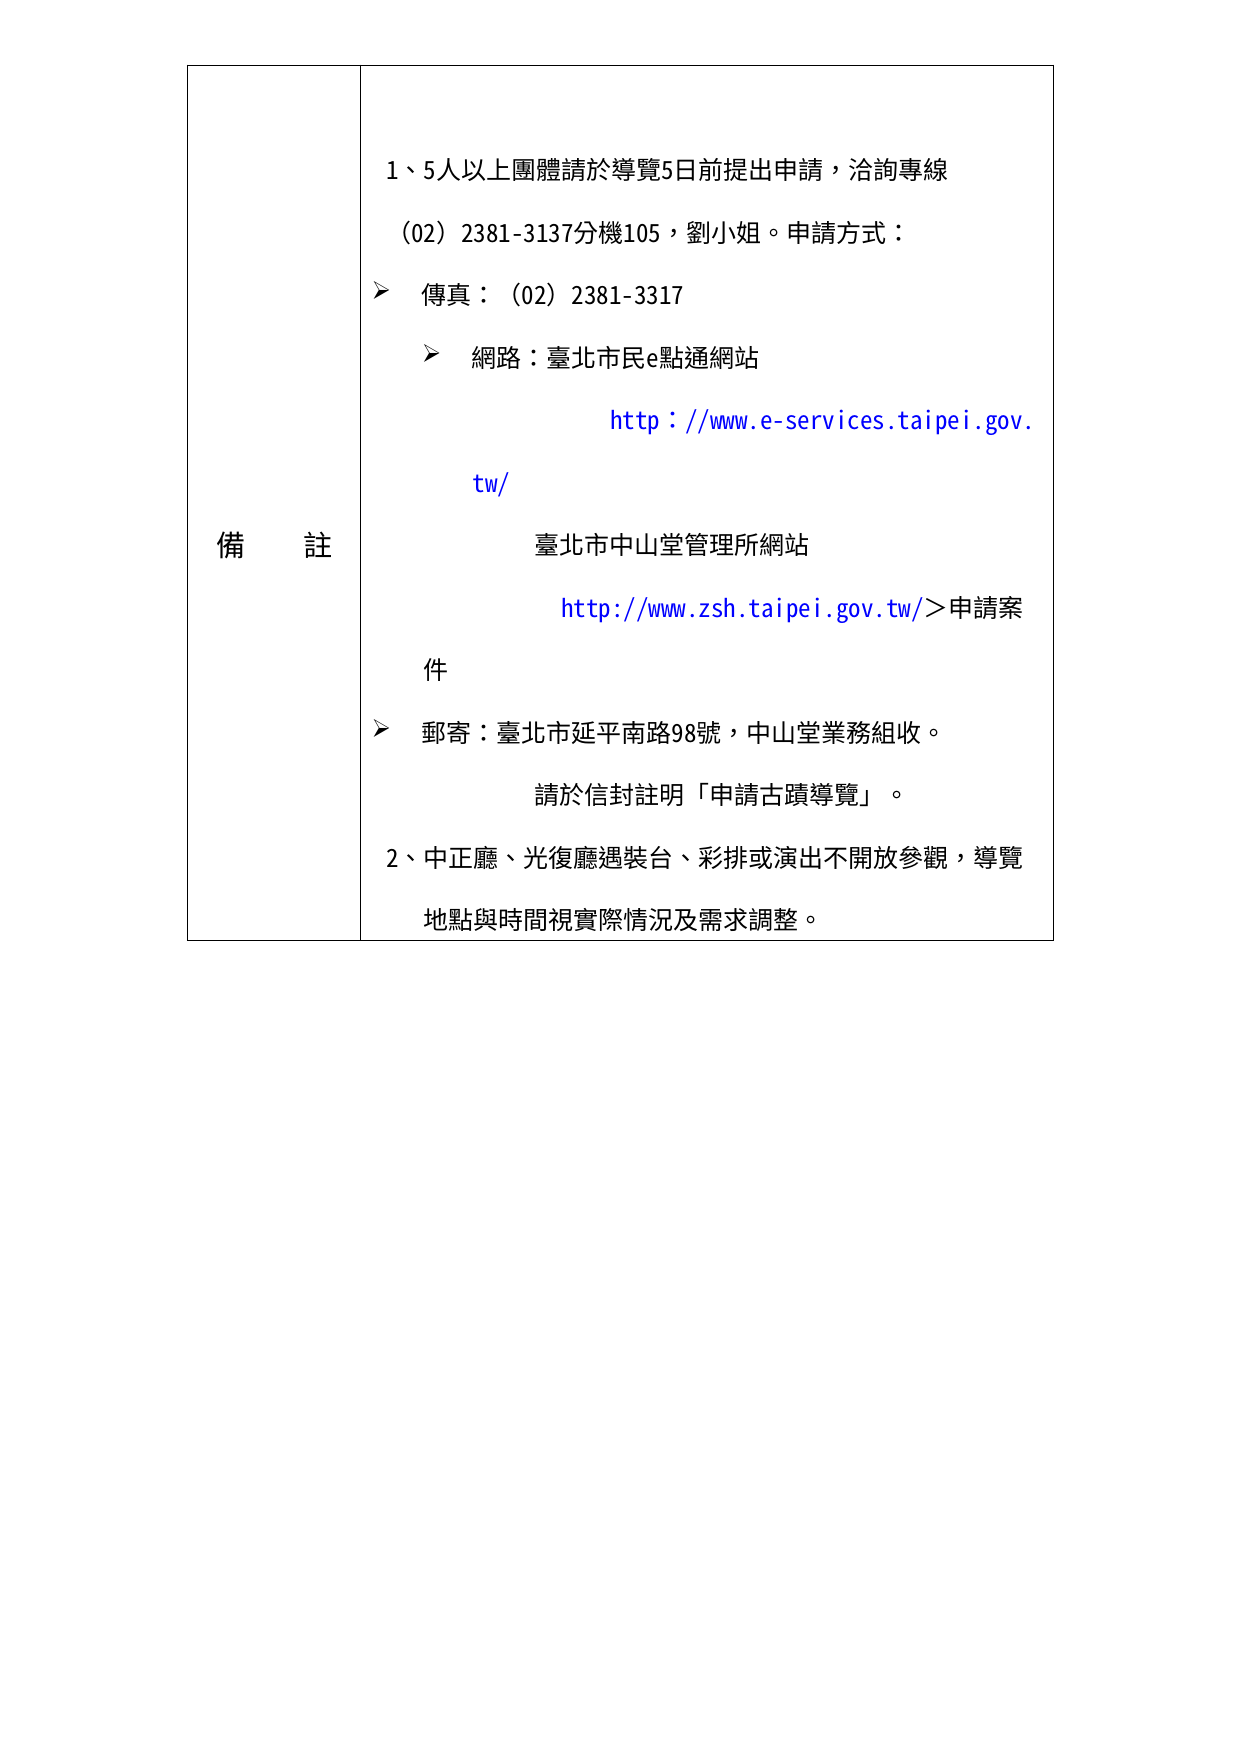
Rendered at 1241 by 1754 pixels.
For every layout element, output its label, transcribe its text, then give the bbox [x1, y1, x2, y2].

table_cell 備 註 [188, 66, 360, 939]
table_cell 1、5人以上團體請於導覽5日前提出申請，洽詢專線 （02）2381-3137分機105，劉小姐。申請方式： 傳真：（02）2381-3317 網路：臺北市民e點通網站 http：//www.e-services.taipei.gov.tw/ 臺北市中山堂管理所網站 http://www.zsh.taipei.gov.tw/＞申請案件 郵寄：臺北市延平南路98號，中山堂業務組收。 請於信封註明「申請古蹟導覽」。 2、中正廳、光復廳遇裝台、彩排或演出不開放參觀，導覽地點與時間視實際情況及需求調整。 [361, 66, 1053, 939]
